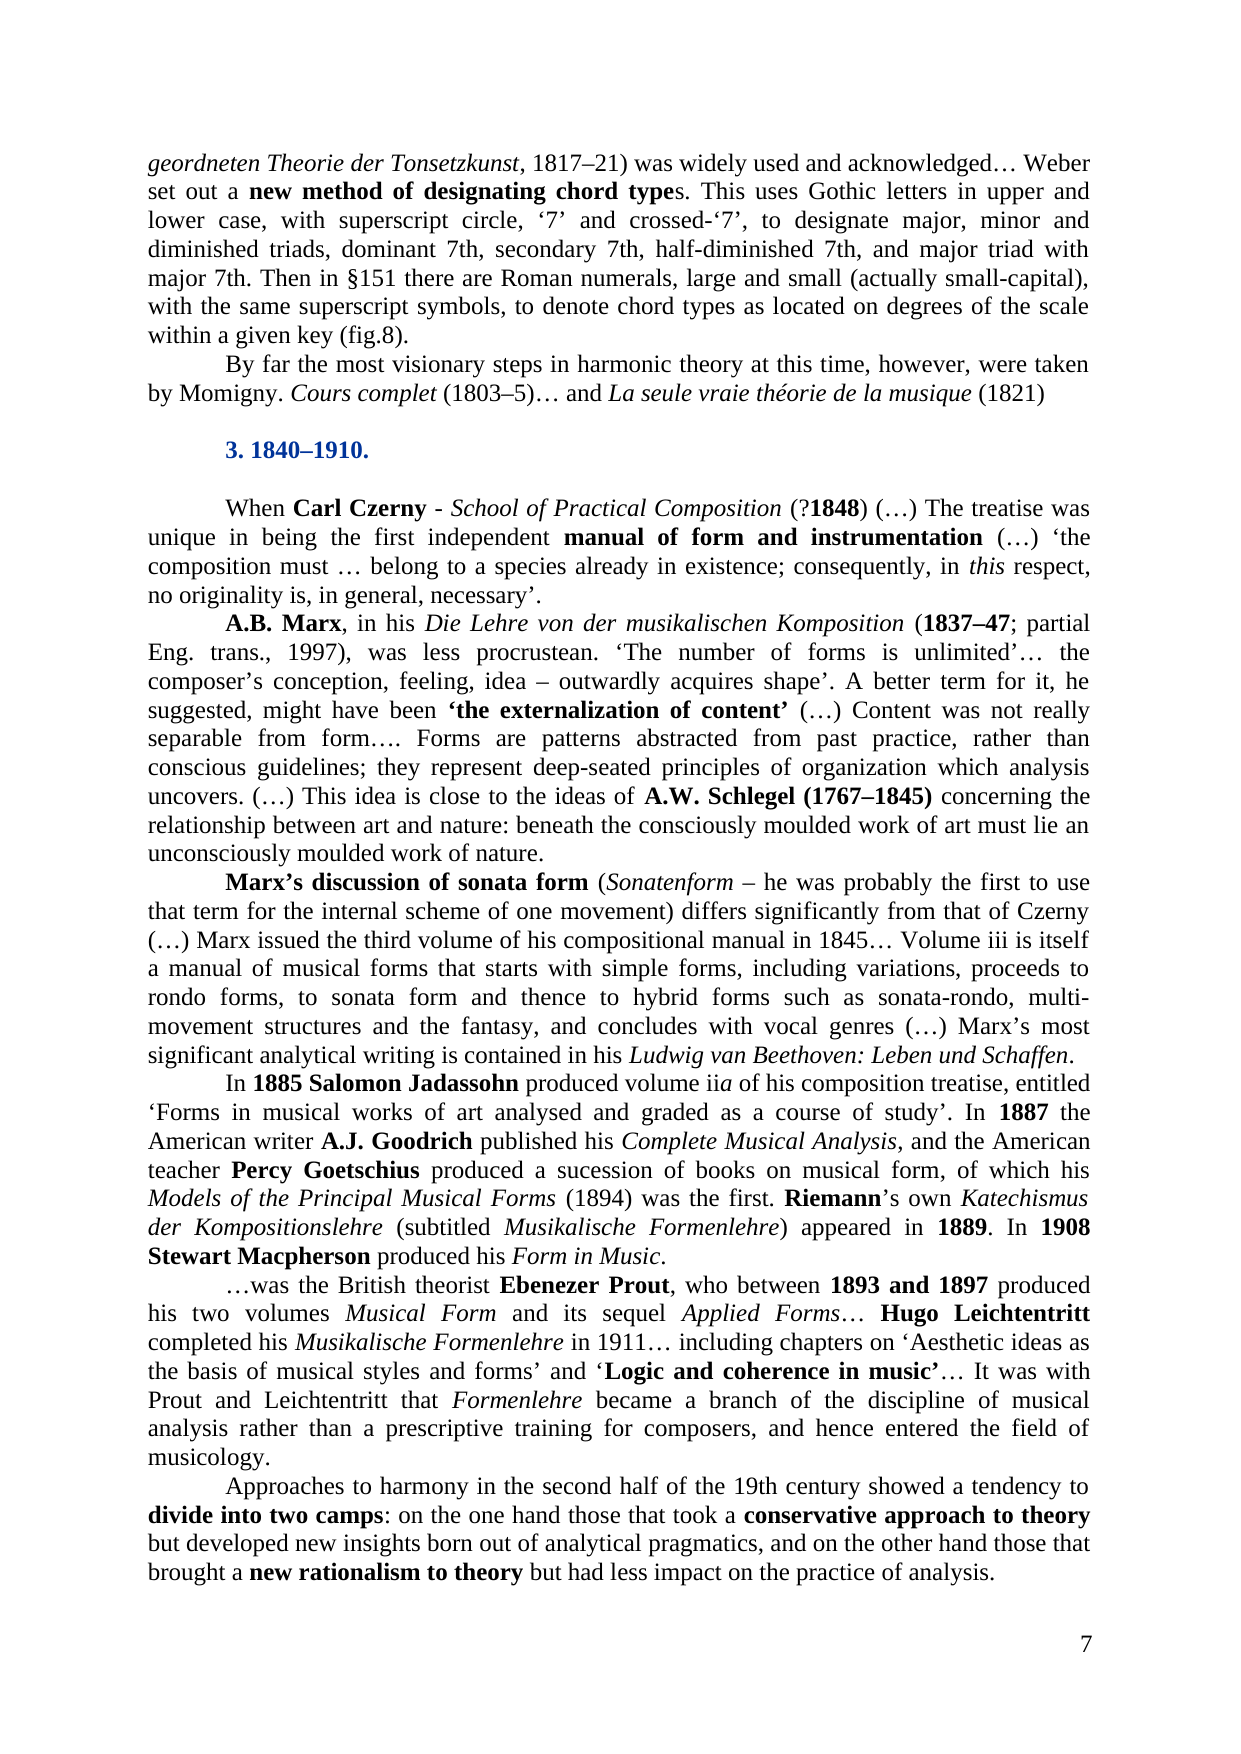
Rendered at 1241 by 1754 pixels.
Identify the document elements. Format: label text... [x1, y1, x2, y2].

text …was the British theorist Ebenezer Prout, who between 1893 and 1897 produced his two volumes Musical Form and its sequel Applied Forms… Hugo Leichtentritt completed his Musikalische Formenlehre in 1911… including chapters on ‘Aesthetic ideas as the basis of musical styles and forms’ and ‘Logic and coherence in music’… It was with Prout and Leichtentritt that Formenlehre became a branch of the discipline of musical analysis rather than a prescriptive training for composers, and hence entered the field of musicology. [148, 1270, 1091, 1471]
text Approaches to harmony in the second half of the 19th century showed a tendency to divide into two camps: on the one hand those that took a conservative approach to theory but developed new insights born out of analytical pragmatics, and on the other hand those that brought a new rationalism to theory but had less impact on the practice of analysis. [148, 1471, 1091, 1586]
text geordneten Theorie der Tonsetzkunst, 1817–21) was widely used and acknowledged… Weber set out a new method of designating chord types. This uses Gothic letters in upper and lower case, with superscript circle, ‘7’ and crossed-‘7’, to designate major, minor and diminished triads, dominant 7th, secondary 7th, half-diminished 7th, and major triad with major 7th. Then in §151 there are Roman numerals, large and small (actually small-capital), with the same superscript symbols, to denote chord types as located on degrees of the scale within a given key (fig.8). [148, 148, 1091, 349]
text Marx’s discussion of sonata form (Sonatenform – he was probably the first to use that term for the internal scheme of one movement) differs significantly from that of Czerny (…) Marx issued the third volume of his compositional manual in 1845… Volume iii is itself a manual of musical forms that starts with simple forms, including variations, proceeds to rondo forms, to sonata form and thence to hybrid forms such as sonata-rondo, multi-movement structures and the fantasy, and concludes with vocal genres (…) Marx’s most significant analytical writing is contained in his Ludwig van Beethoven: Leben und Schaffen. [148, 867, 1091, 1068]
text In 1885 Salomon Jadassohn produced volume iia of his composition treatise, entitled ‘Forms in musical works of art analysed and graded as a course of study’. In 1887 the American writer A.J. Goodrich published his Complete Musical Analysis, and the American teacher Percy Goetschius produced a sucession of books on musical form, of which his Models of the Principal Musical Forms (1894) was the first. Riemann’s own Katechismus der Kompositionslehre (subtitled Musikalische Formenlehre) appeared in 1889. In 1908 Stewart Macpherson produced his Form in Music. [148, 1068, 1091, 1270]
text When Carl Czerny - School of Practical Composition (?1848) (…) The treatise was unique in being the first independent manual of form and instrumentation (…) ‘the composition must … belong to a species already in existence; consequently, in this respect, no originality is, in general, necessary’. [148, 493, 1091, 608]
text By far the most visionary steps in harmonic theory at this time, however, were taken by Momigny. Cours complet (1803–5)… and La seule vraie théorie de la musique (1821) [148, 349, 1091, 406]
subtitle 3. 1840–1910. [148, 436, 1091, 464]
text A.B. Marx, in his Die Lehre von der musikalischen Komposition (1837–47; partial Eng. trans., 1997), was less procrustean. ‘The number of forms is unlimited’… the composer’s conception, feeling, idea – outwardly acquires shape’. A better term for it, he suggested, might have been ‘the externalization of content’ (…) Content was not really separable from form…. Forms are patterns abstracted from past practice, rather than conscious guidelines; they represent deep-seated principles of organization which analysis uncovers. (…) This idea is close to the ideas of A.W. Schlegel (1767–1845) concerning the relationship between art and nature: beneath the consciously moulded work of art must lie an unconsciously moulded work of nature. [148, 608, 1091, 867]
